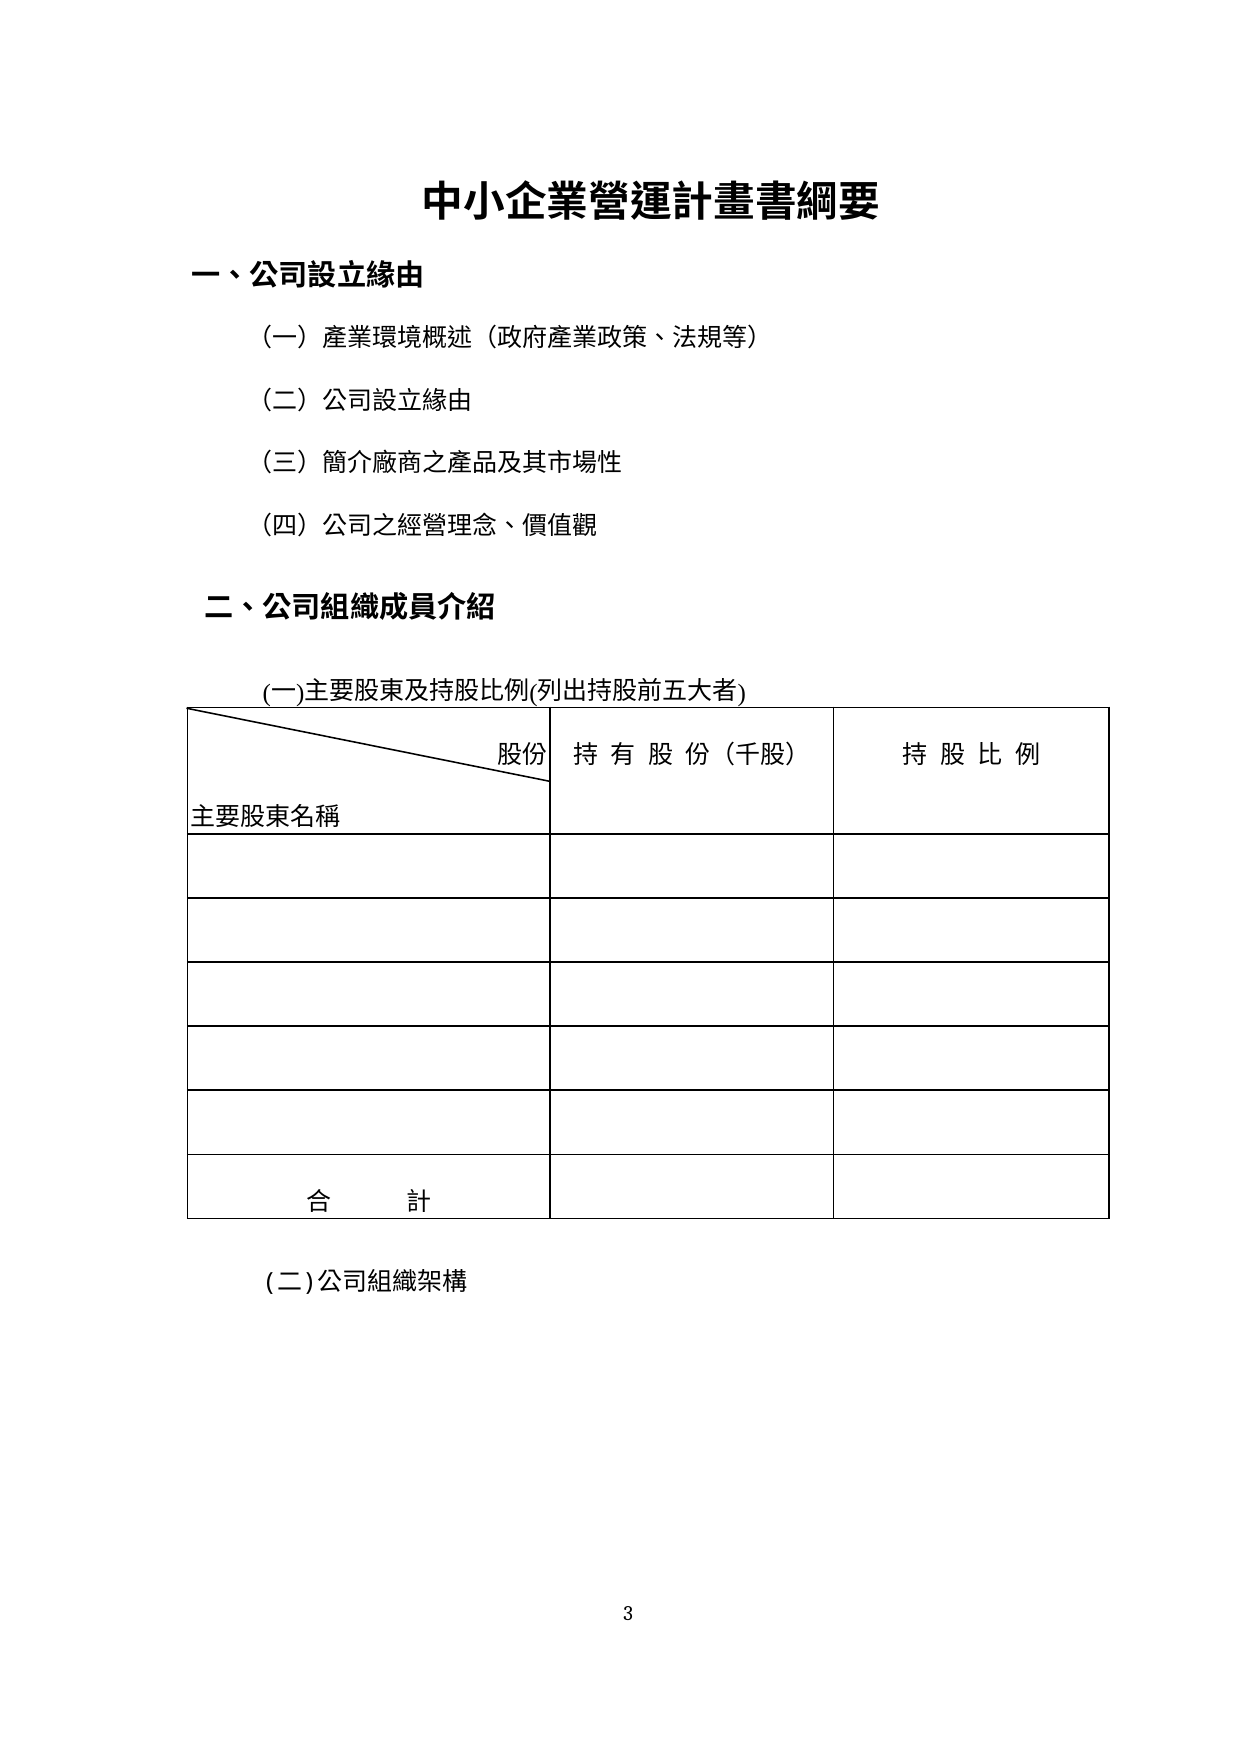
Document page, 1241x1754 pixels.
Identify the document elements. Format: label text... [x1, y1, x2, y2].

table_cell [834, 1091, 1108, 1153]
text 中小企業營運計畫書綱要 [233, 157, 1053, 219]
table_cell [188, 963, 549, 1025]
text （二）公司設立緣由 [247, 357, 1053, 419]
text （四）公司之經營理念、價值觀 [247, 482, 1053, 544]
table_cell [188, 1027, 549, 1089]
text (二)公司組織架構 [247, 1238, 1053, 1300]
table_cell [834, 835, 1108, 897]
table_cell [551, 899, 833, 961]
text （三）簡介廠商之產品及其市場性 [247, 419, 1053, 482]
table_cell [551, 1155, 833, 1217]
table_header 股份 主要股東名稱 [188, 710, 549, 833]
table_cell [188, 835, 549, 897]
table_cell [834, 899, 1108, 961]
table_cell [834, 1155, 1108, 1217]
table_cell 合 計 [188, 1155, 549, 1217]
table_cell [551, 835, 833, 897]
table_header 持 股 比 例 [834, 708, 1108, 833]
table_cell [551, 1027, 833, 1089]
subtitle (一)主要股東及持股比例(列出持股前五大者) [247, 644, 1053, 707]
text 一、公司設立緣由 [191, 232, 1059, 294]
table_cell [188, 1091, 549, 1153]
table_cell [551, 963, 833, 1025]
table_cell [188, 899, 549, 961]
table_header 持 有 股 份（千股） [551, 708, 833, 833]
text 二、公司組織成員介紹 [158, 563, 1053, 625]
table_cell [551, 1091, 833, 1153]
table_header 股份 主要股東名稱 [195, 708, 549, 780]
table_cell [834, 963, 1108, 1025]
text （一）產業環境概述（政府產業政策、法規等） [247, 294, 1053, 357]
table_cell [834, 1027, 1108, 1089]
